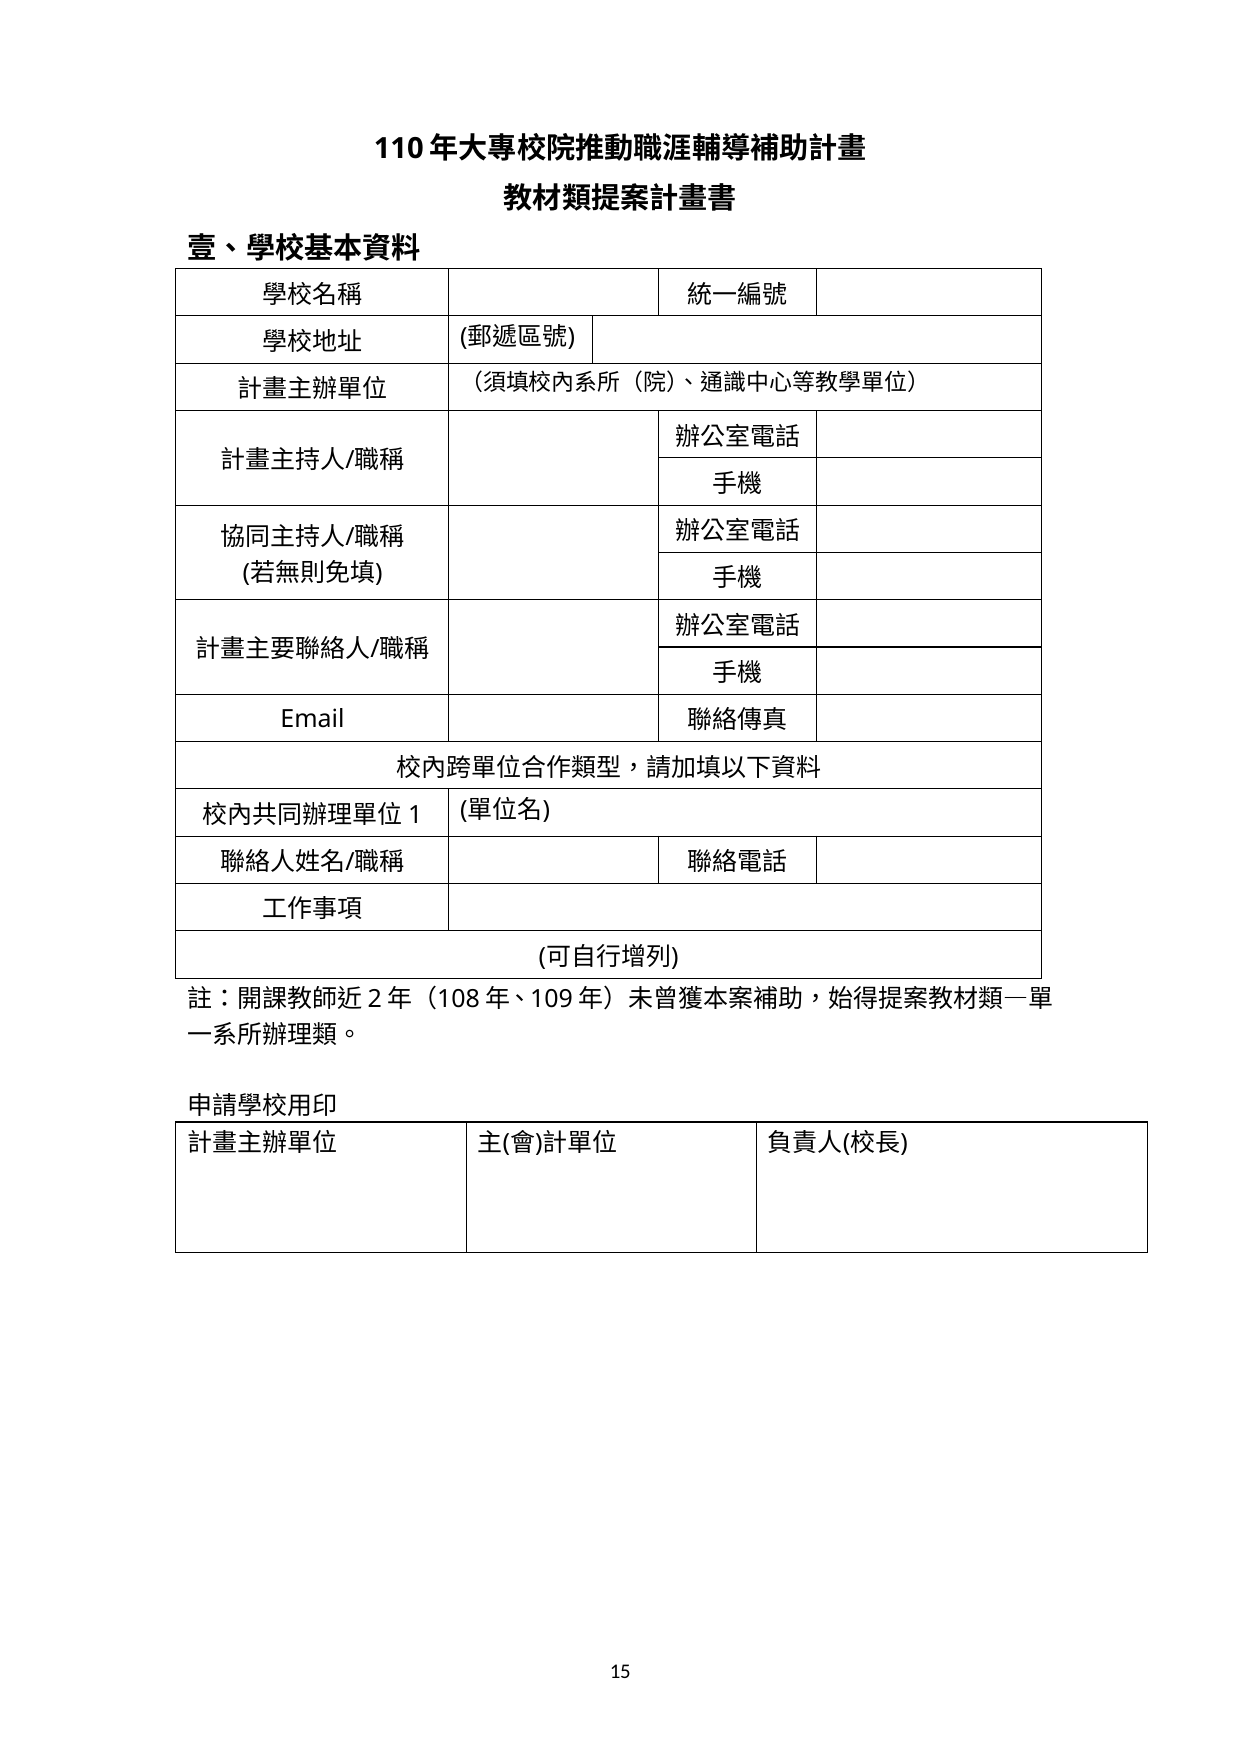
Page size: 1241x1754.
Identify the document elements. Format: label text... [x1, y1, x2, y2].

table_cell [817, 506, 1041, 552]
table_cell 手機 [659, 553, 816, 599]
table_cell [449, 884, 1041, 930]
table_cell 工作事項 [176, 884, 448, 930]
text 110年大專校院推動職涯輔導補助計畫 [187, 118, 1053, 168]
table_cell 辦公室電話 [659, 600, 816, 646]
table_header [817, 269, 1041, 315]
table_cell 聯絡人姓名/職稱 [176, 837, 448, 883]
text 註：開課教師近2年（108年、109年）未曾獲本案補助，始得提案教材類—單一系所辦理類。 [187, 978, 1053, 1051]
table_header 負責人(校長) [757, 1123, 1147, 1252]
table_cell 聯絡傳真 [659, 695, 816, 741]
table_cell 手機 [659, 648, 816, 694]
table_header 學校名稱 [176, 269, 448, 315]
table_cell [817, 600, 1041, 646]
table_cell 聯絡電話 [659, 837, 816, 883]
table_cell (可自行增列) [176, 931, 1041, 977]
table_header [449, 269, 658, 315]
table_cell [817, 458, 1041, 504]
text 壹、學校基本資料 [187, 218, 1053, 268]
table_header 統一編號 [659, 269, 816, 315]
table_cell 計畫主辦單位 [176, 364, 448, 410]
table_cell 學校地址 [176, 316, 448, 363]
table_cell 辦公室電話 [659, 506, 816, 552]
table_cell （須填校內系所（院）、通識中心等教學單位） [449, 364, 1041, 410]
table_cell 校內共同辦理單位 1 [176, 789, 448, 836]
table_cell [817, 695, 1041, 741]
table_cell [449, 837, 658, 883]
table_header 計畫主辦單位 [176, 1123, 466, 1252]
table_cell 手機 [659, 458, 816, 504]
table_cell 校內跨單位合作類型，請加填以下資料 [176, 742, 1041, 788]
text 申請學校用印 [187, 1085, 1053, 1121]
table_cell [817, 411, 1041, 457]
table_header 主(會)計單位 [467, 1123, 756, 1252]
table_cell 協同主持人/職稱 (若無則免填) [176, 506, 448, 599]
table_cell [817, 837, 1041, 883]
table_cell 辦公室電話 [659, 411, 816, 457]
table_cell 計畫主要聯絡人/職稱 [176, 600, 448, 694]
table_cell [449, 600, 658, 694]
table_cell (單位名) [449, 789, 1041, 836]
table_cell [449, 411, 658, 504]
table_cell [449, 695, 658, 741]
table_cell Email [176, 695, 448, 741]
text 教材類提案計畫書 [187, 168, 1053, 218]
table_cell [817, 553, 1041, 599]
table_cell 計畫主持人/職稱 [176, 411, 448, 504]
table_cell [817, 648, 1041, 694]
table_cell (郵遞區號) [449, 316, 592, 363]
table_cell [449, 506, 658, 599]
table_cell [593, 316, 1041, 363]
